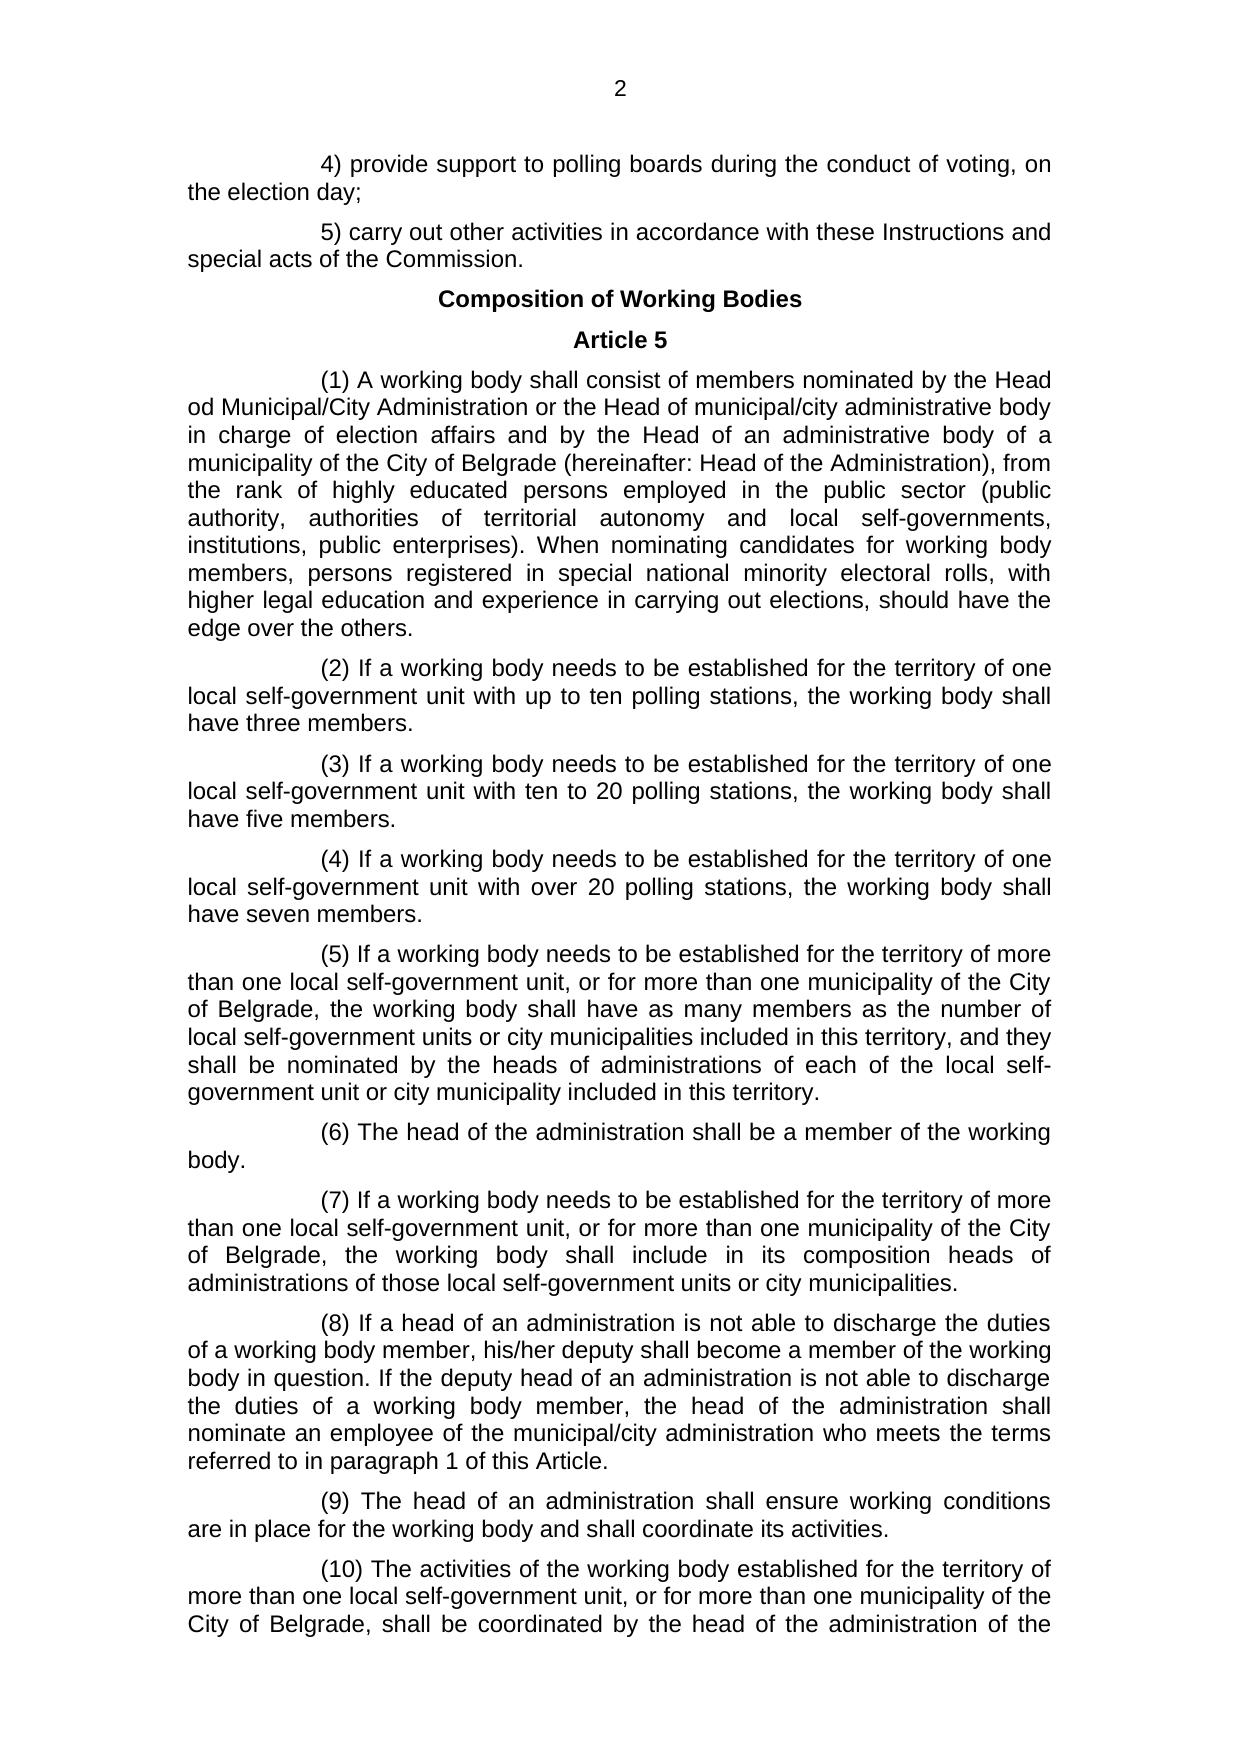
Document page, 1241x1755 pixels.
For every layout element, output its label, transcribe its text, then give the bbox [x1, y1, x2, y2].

text (6) The head of the administration shall be a member of the working body. [187, 1118, 1053, 1173]
text 4) provide support to polling boards during the conduct of voting, on the election day; [187, 150, 1053, 205]
text (9) The head of an administration shall ensure working conditions are in place for the working body and shall coordinate its activities. [187, 1487, 1053, 1542]
text (1) A working body shall consist of members nominated by the Head od Municipal/City Administration or the Head of municipal/city administrative body in charge of election affairs and by the Head of an administrative body of a municipality of the City of Belgrade (hereinafter: Head of the Administration), from the rank of highly educated persons employed in the public sector (public authority, authorities of territorial autonomy and local self-governments, institutions, public enterprises). When nominating candidates for working body members, persons registered in special national minority electoral rolls, with higher legal education and experience in carrying out elections, should have the edge over the others. [187, 366, 1053, 642]
text (5) If a working body needs to be established for the territory of more than one local self-government unit, or for more than one municipality of the City of Belgrade, the working body shall have as many members as the number of local self-government units or city municipalities included in this territory, and they shall be nominated by the heads of administrations of each of the local self-government unit or city municipality included in this territory. [187, 940, 1053, 1106]
text (2) If a working body needs to be established for the territory of one local self-government unit with up to ten polling stations, the working body shall have three members. [187, 654, 1053, 737]
text Composition of Working Bodies [262, 285, 978, 313]
text (3) If a working body needs to be established for the territory of one local self-government unit with ten to 20 polling stations, the working body shall have five members. [187, 749, 1053, 832]
text (7) If a working body needs to be established for the territory of more than one local self-government unit, or for more than one municipality of the City of Belgrade, the working body shall include in its composition heads of administrations of those local self-government units or city municipalities. [187, 1186, 1053, 1296]
text Article 5 [187, 326, 1053, 353]
text (10) The activities of the working body established for the territory of more than one local self-government unit, or for more than one municipality of the City of Belgrade, shall be coordinated by the head of the administration of the [187, 1555, 1053, 1637]
text 5) carry out other activities in accordance with these Instructions and special acts of the Commission. [187, 218, 1053, 273]
text (8) If a head of an administration is not able to discharge the duties of a working body member, his/her deputy shall become a member of the working body in question. If the deputy head of an administration is not able to discharge the duties of a working body member, the head of the administration shall nominate an employee of the municipal/city administration who meets the terms referred to in paragraph 1 of this Article. [187, 1309, 1053, 1474]
text (4) If a working body needs to be established for the territory of one local self-government unit with over 20 polling stations, the working body shall have seven members. [187, 845, 1053, 928]
